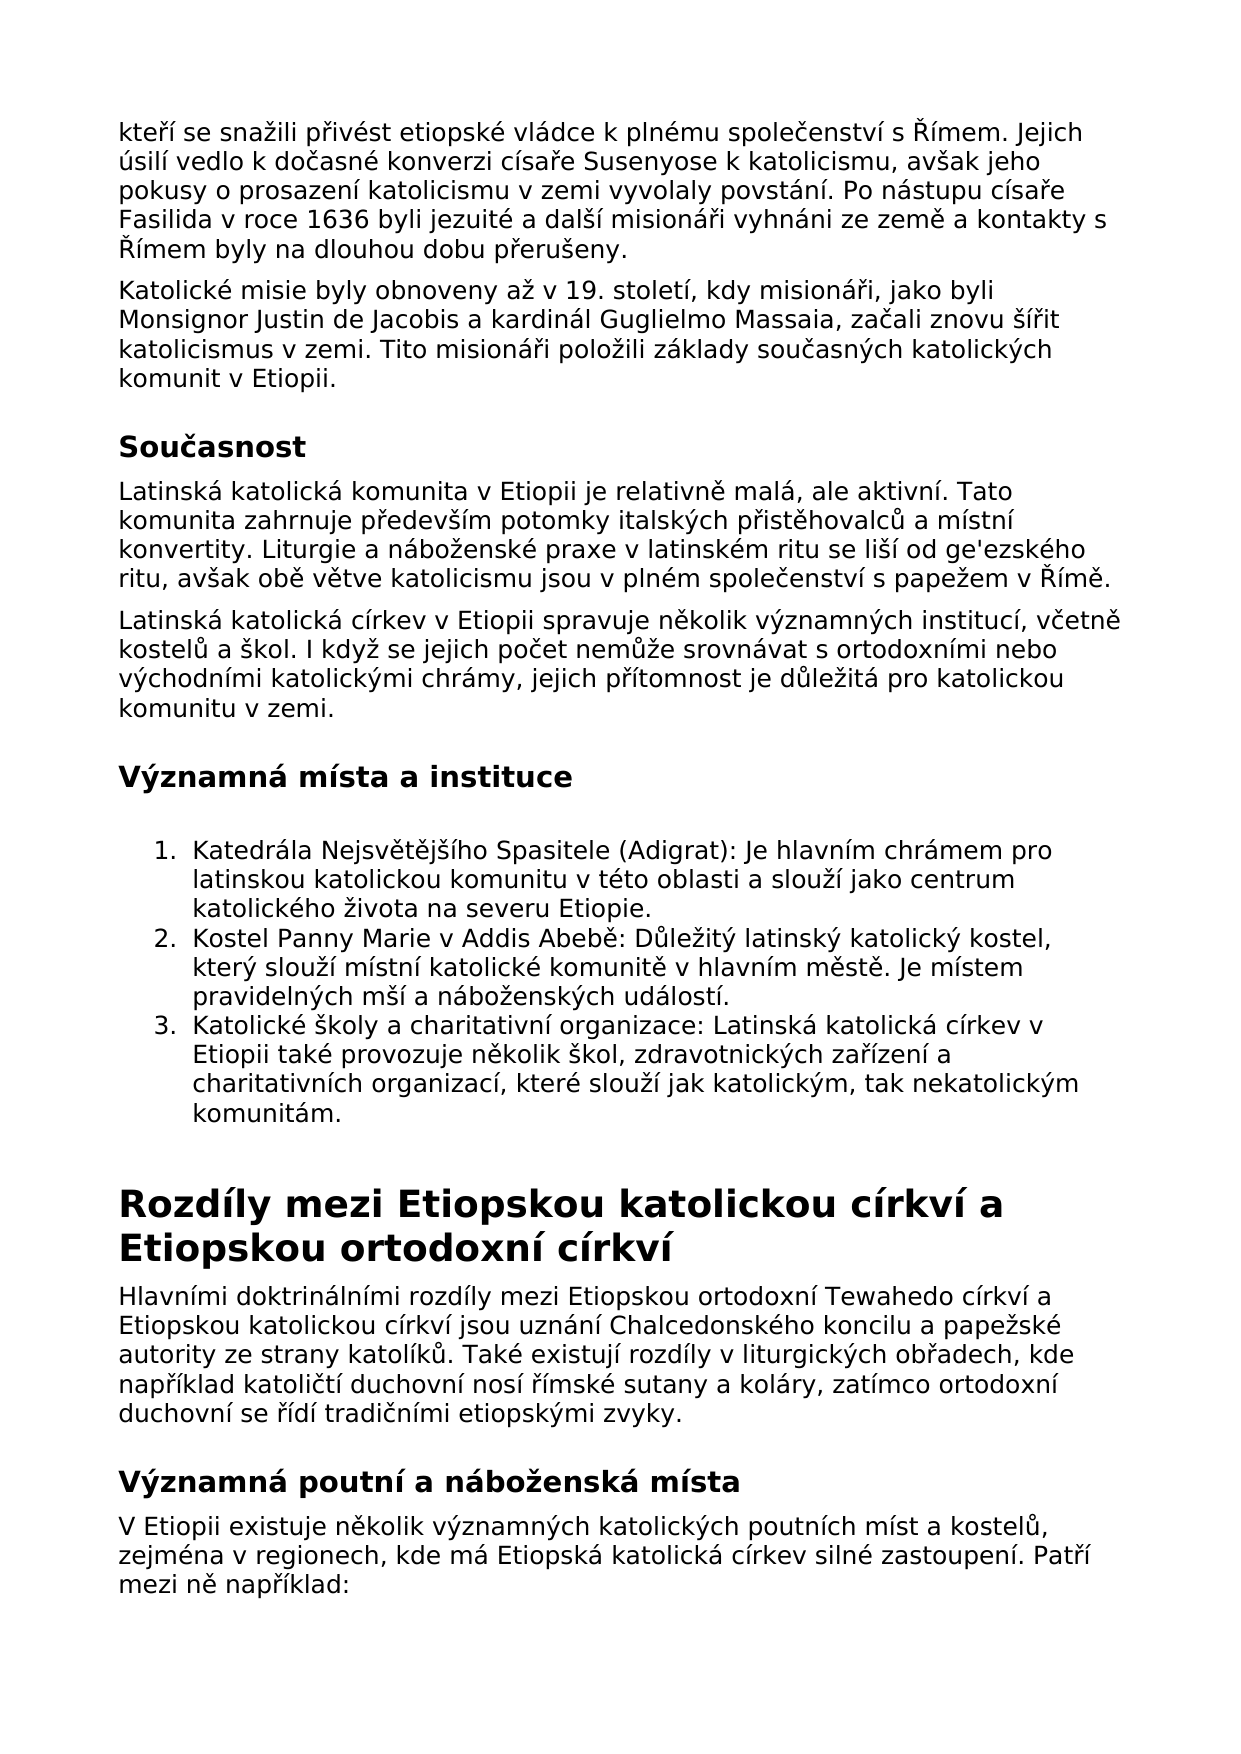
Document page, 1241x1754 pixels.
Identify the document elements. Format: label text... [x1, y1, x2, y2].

subtitle Rozdíly mezi Etiopskou katolickou církví a Etiopskou ortodoxní církví [118, 1182, 1122, 1270]
text V Etiopii existuje několik významných katolických poutních míst a kostelů, zejména v regionech, kde má Etiopská katolická církev silné zastoupení. Patří mezi ně například: [118, 1512, 1122, 1599]
subtitle Významná místa a instituce [118, 760, 1122, 794]
subtitle Současnost [118, 431, 1122, 464]
text Hlavními doktrinálními rozdíly mezi Etiopskou ortodoxní Tewahedo církví a Etiopskou katolickou církví jsou uznání Chalcedonského koncilu a papežské autority ze strany katolíků. Také existují rozdíly v liturgických obřadech, kde například katoličtí duchovní nosí římské sutany a koláry, zatímco ortodoxní duchovní se řídí tradičními etiopskými zvyky. [118, 1282, 1122, 1428]
text kteří se snažili přivést etiopské vládce k plnému společenství s Římem. Jejich úsilí vedlo k dočasné konverzi císaře Susenyose k katolicismu, avšak jeho pokusy o prosazení katolicismu v zemi vyvolaly povstání. Po nástupu císaře Fasilida v roce 1636 byli jezuité a další misionáři vyhnáni ze země a kontakty s Římem byly na dlouhou dobu přerušeny. [118, 118, 1122, 264]
list Katolické školy a charitativní organizace: Latinská katolická církev v Etiopii také provozuje několik škol, zdravotnických zařízení a charitativních organizací, které slouží jak katolickým, tak nekatolickým komunitám. [177, 1011, 1122, 1128]
text Katolické misie byly obnoveny až v 19. století, kdy misionáři, jako byli Monsignor Justin de Jacobis a kardinál Guglielmo Massaia, začali znovu šířit katolicismus v zemi. Tito misionáři položili základy současných katolických komunit v Etiopii. [118, 276, 1122, 393]
text Latinská katolická církev v Etiopii spravuje několik významných institucí, včetně kostelů a škol. I když se jejich počet nemůže srovnávat s ortodoxními nebo východními katolickými chrámy, jejich přítomnost je důležitá pro katolickou komunitu v zemi. [118, 606, 1122, 723]
text Latinská katolická komunita v Etiopii je relativně malá, ale aktivní. Tato komunita zahrnuje především potomky italských přistěhovalců a místní konvertity. Liturgie a náboženské praxe v latinském ritu se liší od ge'ezského ritu, avšak obě větve katolicismu jsou v plném společenství s papežem v Římě. [118, 477, 1122, 594]
list Katedrála Nejsvětějšího Spasitele (Adigrat): Je hlavním chrámem pro latinskou katolickou komunitu v této oblasti a slouží jako centrum katolického života na severu Etiopie. [177, 836, 1122, 924]
list Kostel Panny Marie v Addis Abebě: Důležitý latinský katolický kostel, který slouží místní katolické komunitě v hlavním městě. Je místem pravidelných mší a náboženských událostí. [177, 924, 1122, 1011]
subtitle Významná poutní a náboženská místa [118, 1466, 1122, 1499]
